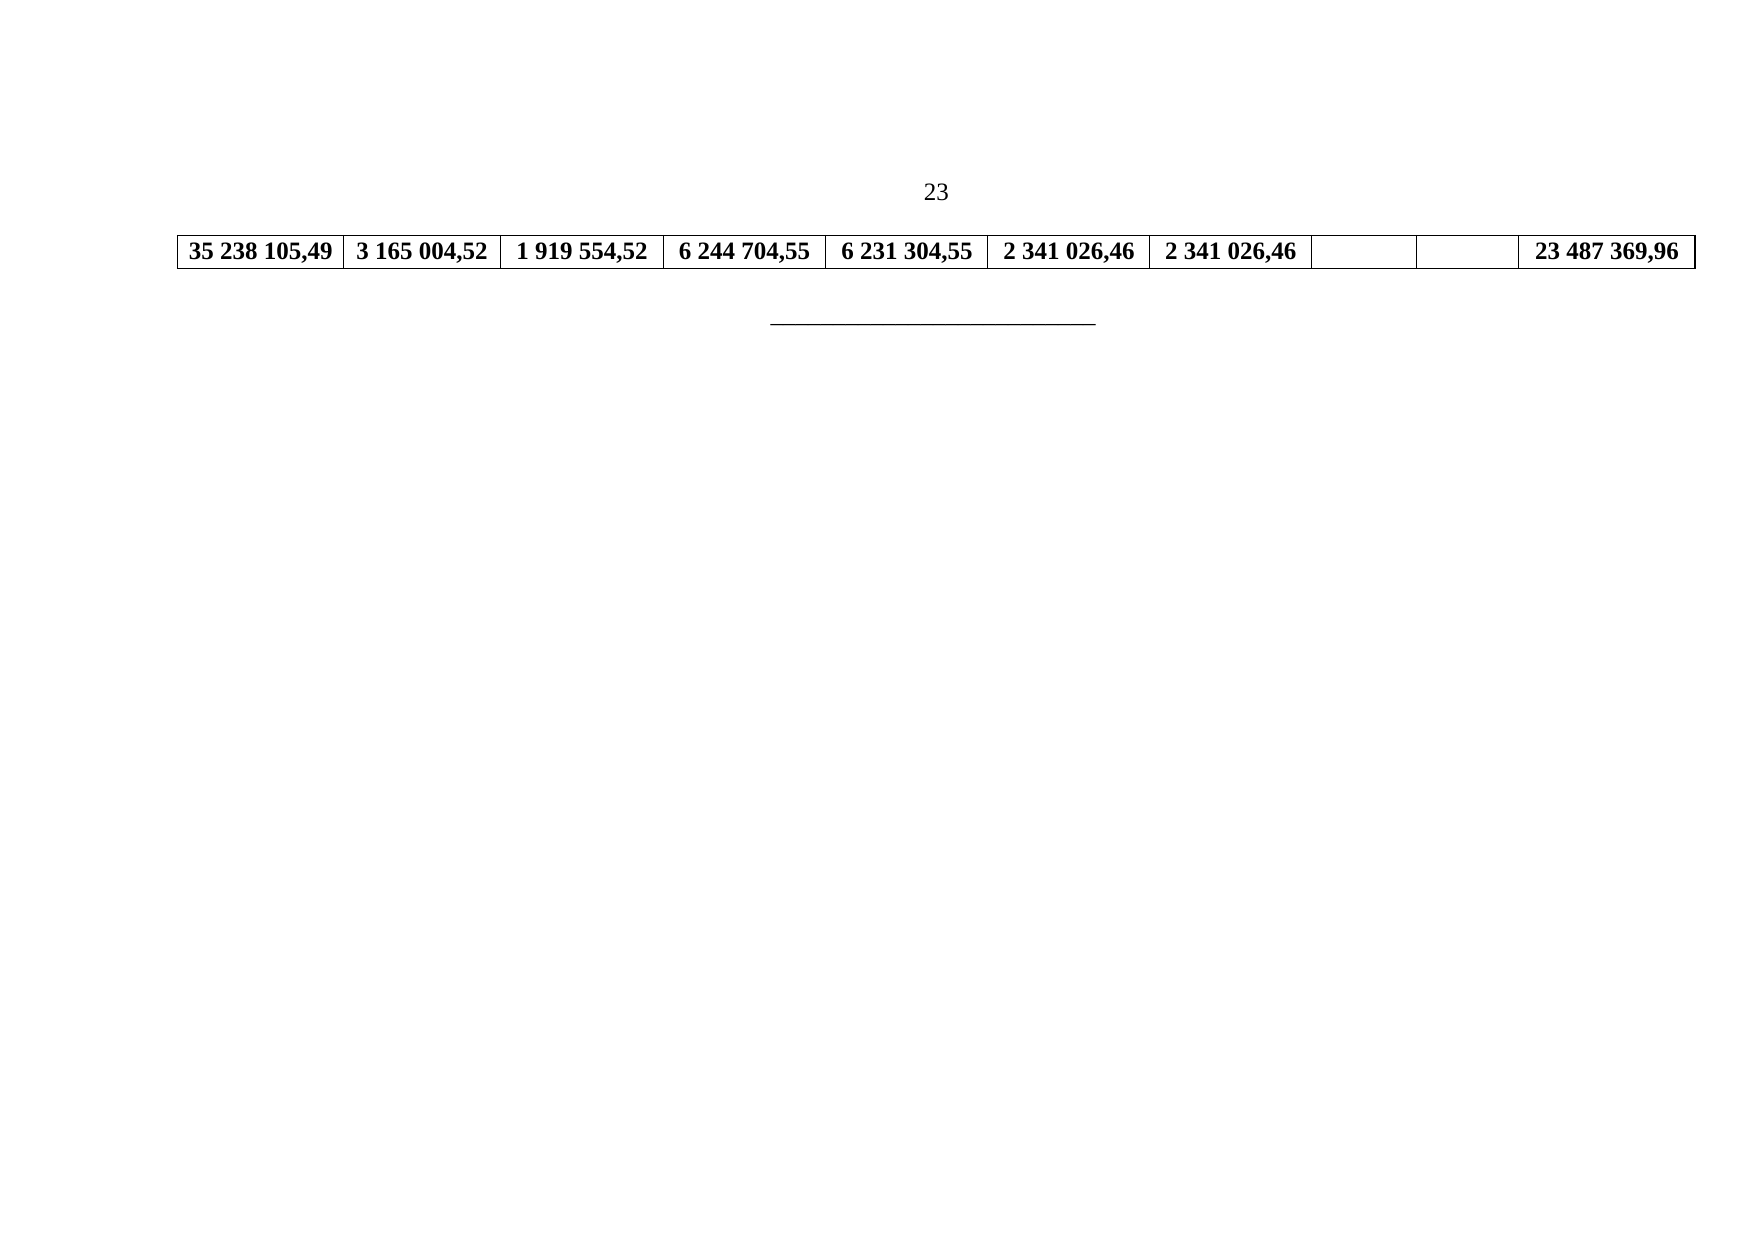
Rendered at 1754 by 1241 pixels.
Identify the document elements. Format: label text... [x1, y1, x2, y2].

table_cell 6 244 704,55 [664, 236, 825, 267]
table_cell 35 238 105,49 [178, 236, 343, 267]
table_cell 2 341 026,46 [988, 236, 1149, 267]
table_cell 3 165 004,52 [344, 236, 500, 267]
table_cell [1417, 236, 1518, 267]
table_cell 6 231 304,55 [826, 236, 987, 267]
table_cell 23 487 369,96 [1519, 236, 1694, 267]
table_cell [1312, 236, 1416, 267]
text __________________________ [177, 299, 1695, 328]
table_cell 2 341 026,46 [1150, 236, 1311, 267]
table_cell 1 919 554,52 [501, 236, 663, 267]
